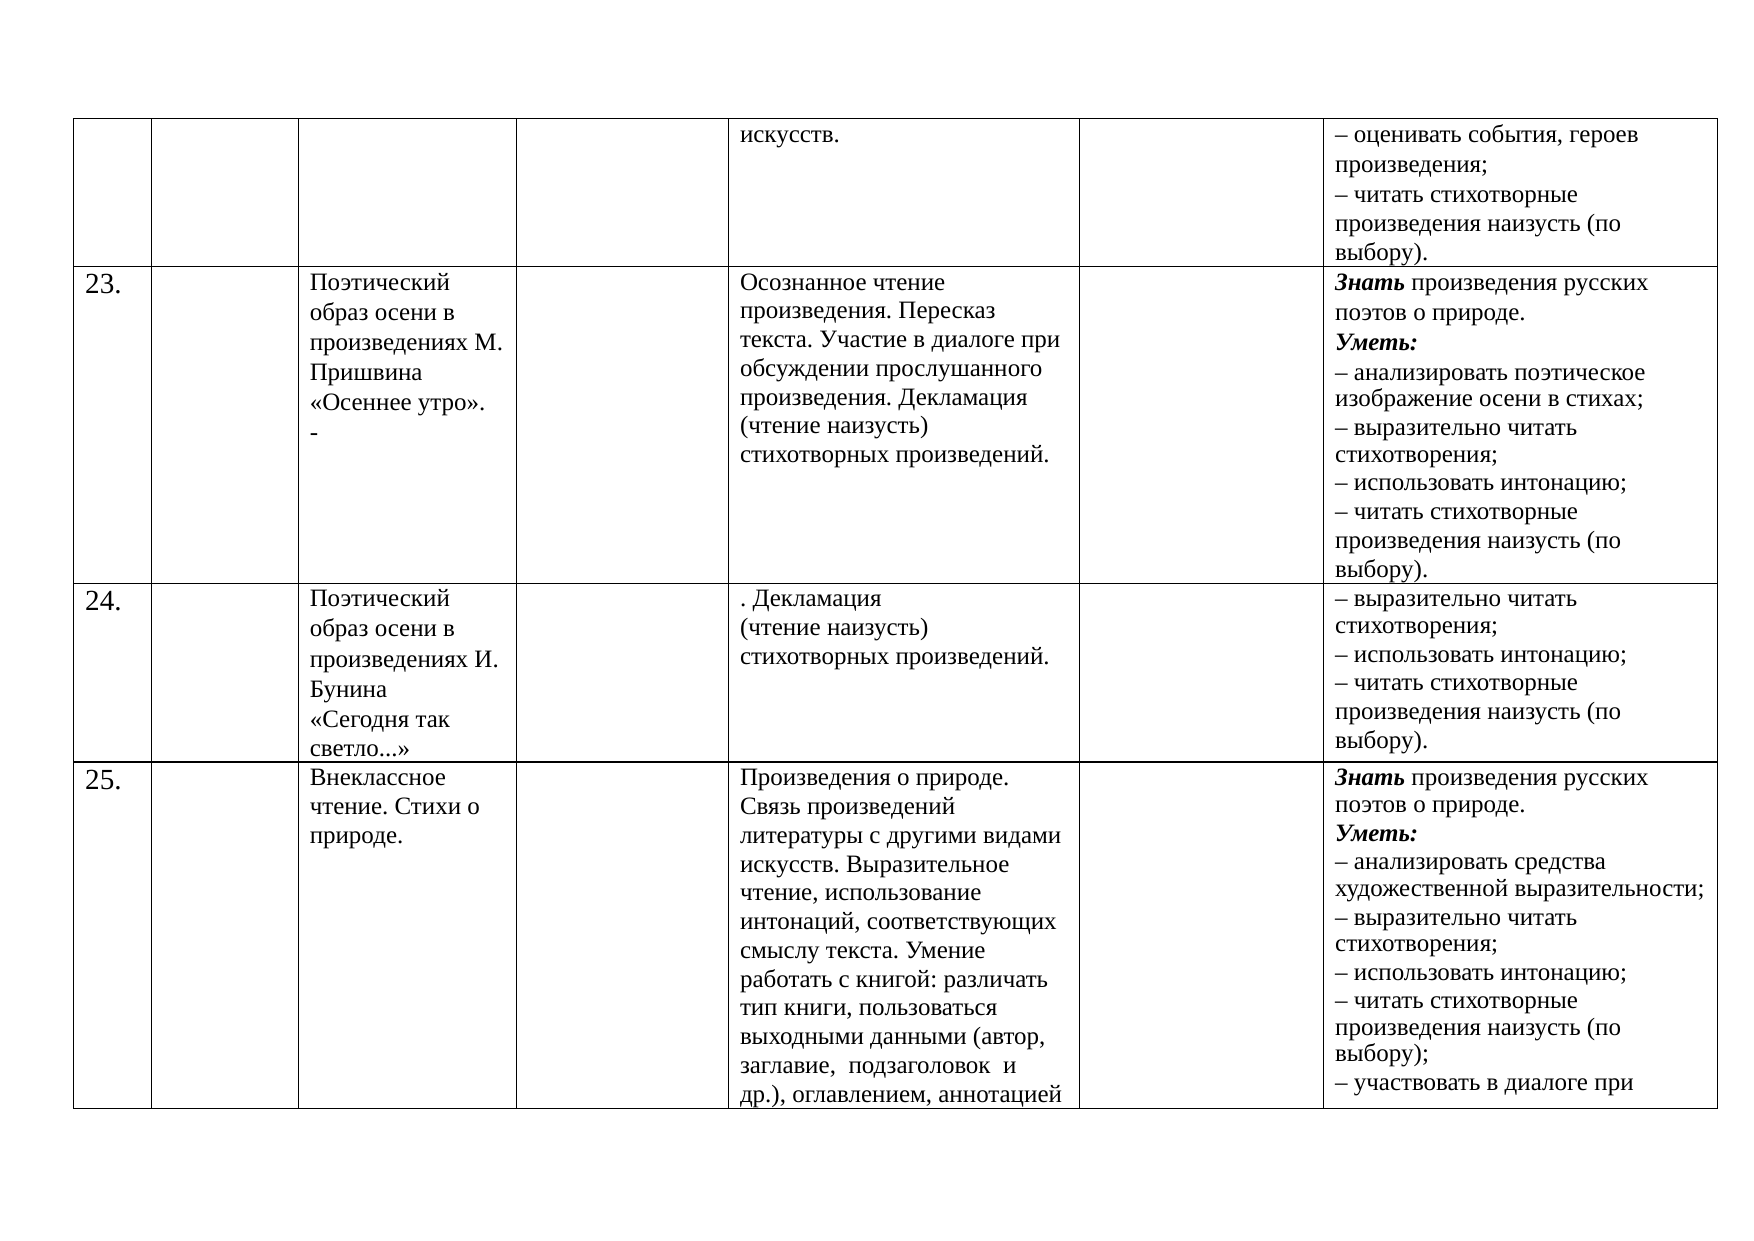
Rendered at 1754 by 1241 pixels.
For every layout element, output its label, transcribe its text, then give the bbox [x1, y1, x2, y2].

table_cell [152, 267, 298, 582]
table_cell 23. [74, 267, 151, 582]
table_cell [74, 119, 151, 266]
table_cell [517, 763, 728, 1107]
table_cell искусств. [729, 119, 1079, 266]
table_cell Осознанное чтение произведения. Пересказ текста. Участие в диалоге при обсуждении прослушанного произведения. Декламация (чтение наизусть) стихотворных произведений. [729, 267, 1079, 582]
table_cell – выразительно читать стихотворения; – использовать интонацию; – читать стихотворные произведения наизусть (по выбору). [1324, 584, 1717, 761]
table_cell [1080, 267, 1323, 582]
table_cell [517, 584, 728, 761]
table_cell Поэтический образ осени в произведениях М. Пришвина «Осеннее утро». - [299, 267, 516, 582]
table_cell [517, 119, 728, 266]
table_cell Внеклассное чтение. Стихи о природе. [299, 763, 516, 1107]
table_cell [299, 119, 516, 266]
table_cell [152, 119, 298, 266]
table_cell Знать произведения русских поэтов о природе. Уметь: – анализировать средства художественной выразительности; – выразительно читать стихотворения; – использовать интонацию; – читать стихотворные произведения наизусть (по выбору); – участвовать в диалоге при [1324, 763, 1717, 1107]
table_cell 24. [74, 584, 151, 761]
table_cell Поэтический образ осени в произведениях И. Бунина «Сегодня так светло...» [299, 584, 516, 761]
table_cell . Декламация (чтение наизусть) стихотворных произведений. [729, 584, 1079, 761]
table_cell – оценивать события, героев произведения; – читать стихотворные произведения наизусть (по выбору). [1324, 119, 1717, 266]
table_cell [1080, 119, 1323, 266]
table_cell [1080, 763, 1323, 1107]
table_cell [152, 584, 298, 761]
table_cell Произведения о природе. Связь произведений литературы с другими видами искусств. Выразительное чтение, использование интонаций, соответствующих смыслу текста. Умение работать с книгой: различать тип книги, пользоваться выходными данными (автор, заглавие, подзаголовок и др.), оглавлением, аннотацией [729, 763, 1079, 1107]
table_cell [517, 267, 728, 582]
table_cell Знать произведения русских поэтов о природе. Уметь: – анализировать поэтическое изображение осени в стихах; – выразительно читать стихотворения; – использовать интонацию; – читать стихотворные произведения наизусть (по выбору). [1324, 267, 1717, 582]
table_cell [152, 763, 298, 1107]
table_cell [1080, 584, 1323, 761]
table_cell 25. [74, 763, 151, 1107]
